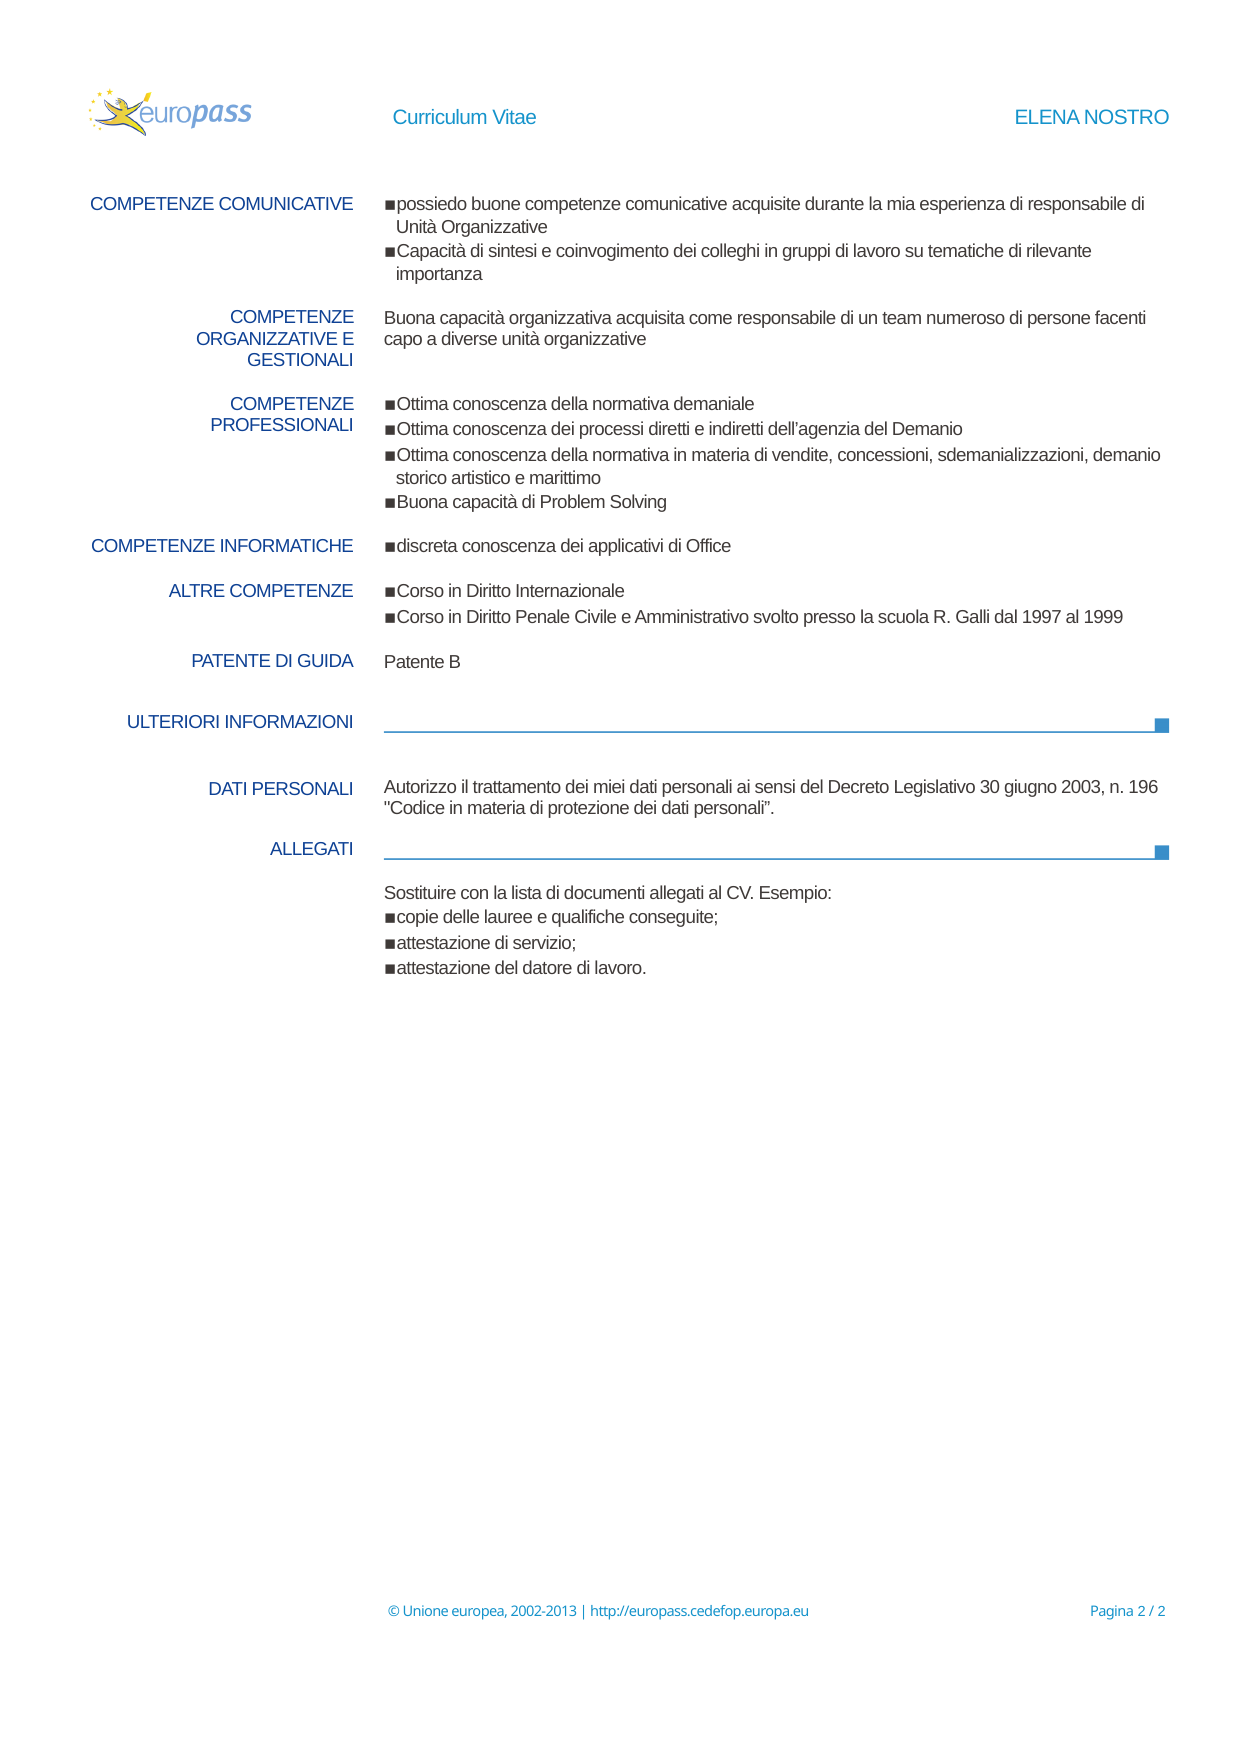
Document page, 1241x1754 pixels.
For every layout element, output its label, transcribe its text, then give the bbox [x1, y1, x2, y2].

table_header Patente B [384, 648, 1169, 672]
table_cell Dati personali [89, 776, 384, 819]
table_cell [89, 980, 384, 1004]
table_header possiedo buone competenze comunicative acquisite durante la mia esperienza di responsabile di Unità Organizzative Capacità di sintesi e coinvogimento dei colleghi in gruppi di lavoro su tematiche di rilevante importanza [384, 190, 1169, 284]
table_header Ottima conoscenza della normativa demaniale Ottima conoscenza dei processi diretti e indiretti dell’agenzia del Demanio Ottima conoscenza della normativa in materia di vendite, concessioni, sdemanializzazioni, demanio storico artistico e marittimo Buona capacità di Problem Solving [384, 390, 1169, 514]
table_header [89, 752, 384, 776]
table_header ULTERIORI INFORMAZIONI [89, 711, 384, 732]
table_header Buona capacità organizzativa acquisita come responsabile di un team numeroso di persone facenti capo a diverse unità organizzative [384, 304, 1169, 371]
table_header Competenze informatiche [89, 533, 384, 558]
table_header [384, 838, 1169, 858]
table_header [384, 711, 1169, 731]
table_header [384, 752, 1169, 776]
table_cell [384, 980, 1169, 1004]
table_header discreta conoscenza dei applicativi di Office [384, 533, 1169, 558]
table_header Altre competenze [89, 578, 384, 628]
table_header Corso in Diritto Internazionale Corso in Diritto Penale Civile e Amministrativo svolto presso la scuola R. Galli dal 1997 al 1999 [384, 578, 1169, 628]
table_cell Autorizzo il trattamento dei miei dati personali ai sensi del Decreto Legislativo 30 giugno 2003, n. 196 "Codice in materia di protezione dei dati personali”. [384, 776, 1169, 819]
table_header Competenze comunicative [89, 190, 384, 284]
table_header [89, 879, 384, 980]
table_header Competenze professionali [89, 390, 384, 514]
table_header Competenze organizzative e gestionali [89, 304, 384, 371]
table_header ALLEGATI [89, 838, 384, 860]
table_header Patente di guida [89, 648, 384, 672]
table_header Sostituire con la lista di documenti allegati al CV. Esempio: copie delle lauree e qualifiche conseguite; attestazione di servizio; attestazione del datore di lavoro. [384, 879, 1169, 980]
